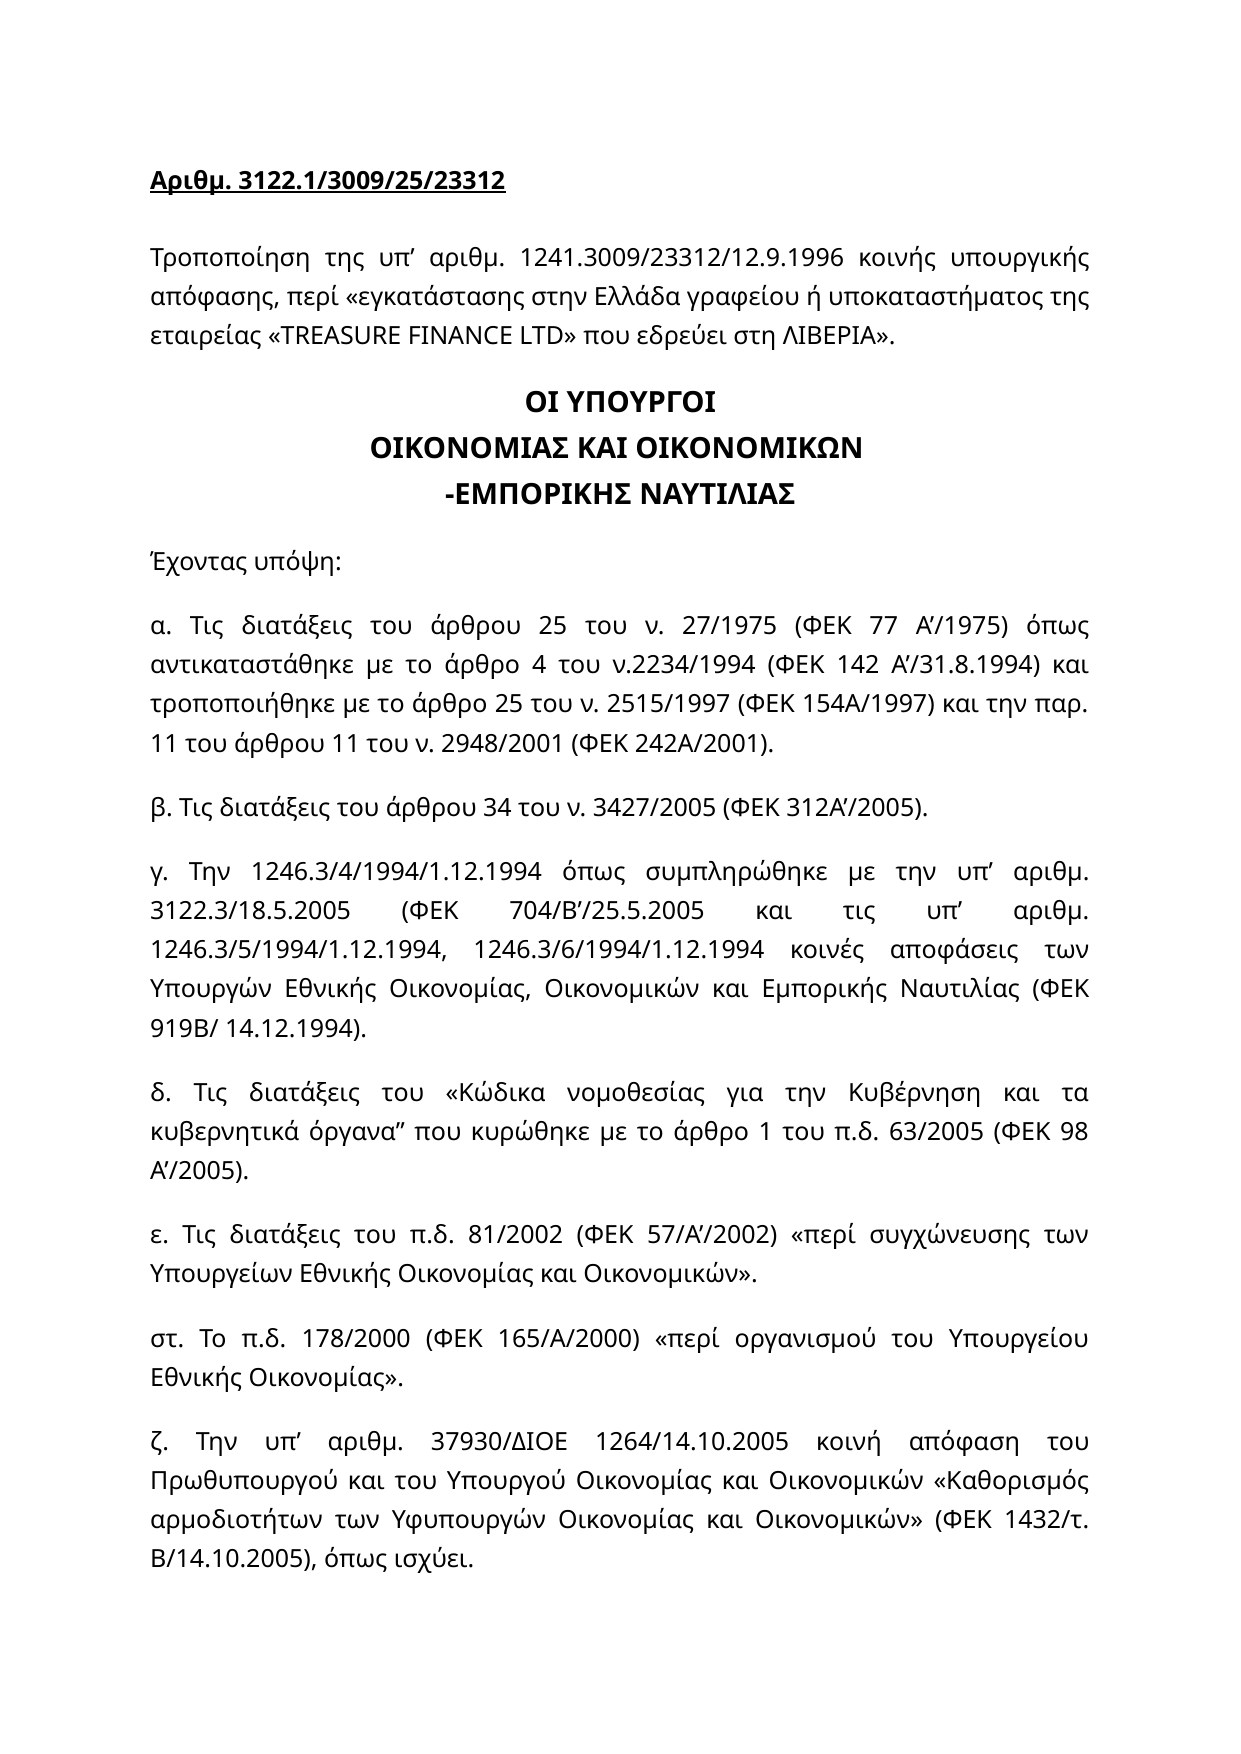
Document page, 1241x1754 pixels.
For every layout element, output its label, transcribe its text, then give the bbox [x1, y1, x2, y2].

text στ. Το π.δ. 178/2000 (ΦΕΚ 165/Α/2000) «περί οργανισμού του Υπουργείου Εθνικής Οικονομίας». [150, 1320, 1090, 1393]
text Τροποποίηση της υπ’ αριθμ. 1241.3009/23312/12.9.1996 κοινής υπουργικής απόφασης, περί «εγκατάστασης στην Ελλάδα γραφείου ή υποκαταστήματος της εταιρείας «TREASURE FINANCE LTD» που εδρεύει στη ΛΙΒΕΡΙΑ». [150, 239, 1090, 352]
text β. Τις διατάξεις του άρθρου 34 του ν. 3427/2005 (ΦΕΚ 312Α’/2005). [150, 789, 1090, 823]
text Έχοντας υπόψη: [150, 543, 1090, 578]
text δ. Τις διατάξεις του «Κώδικα νομοθεσίας για την Κυβέρνηση και τα κυβερνητικά όργανα” που κυρώθηκε με το άρθρο 1 του π.δ. 63/2005 (ΦΕΚ 98 Α’/2005). [150, 1074, 1090, 1187]
text ε. Τις διατάξεις του π.δ. 81/2002 (ΦΕΚ 57/Α’/2002) «περί συγχώνευσης των Υπουργείων Εθνικής Οικονομίας και Οικονομικών». [150, 1217, 1090, 1290]
text ΟΙ ΥΠΟΥΡΓΟΙ ΟΙΚΟΝΟΜΙΑΣ ΚΑΙ ΟΙΚΟΝΟΜΙΚΩΝ -ΕΜΠΟΡΙΚΗΣ ΝΑΥΤΙΛΙΑΣ [150, 382, 1090, 513]
text γ. Την 1246.3/4/1994/1.12.1994 όπως συμπληρώθηκε με την υπ’ αριθμ. 3122.3/18.5.2005 (ΦΕΚ 704/Β’/25.5.2005 και τις υπ’ αριθμ. 1246.3/5/1994/1.12.1994, 1246.3/6/1994/1.12.1994 κοινές αποφάσεις των Υπουργών Εθνικής Οικονομίας, Οικονομικών και Εμπορικής Ναυτιλίας (ΦΕΚ 919Β/ 14.12.1994). [150, 853, 1090, 1044]
title Αριθμ. 3122.1/3009/25/23312 [150, 162, 1090, 197]
text α. Τις διατάξεις του άρθρου 25 του ν. 27/1975 (ΦΕΚ 77 Α’/1975) όπως αντικαταστάθηκε με το άρθρο 4 του ν.2234/1994 (ΦΕΚ 142 Α’/31.8.1994) και τροποποιήθηκε με το άρθρο 25 του ν. 2515/1997 (ΦΕΚ 154Α/1997) και την παρ. 11 του άρθρου 11 του ν. 2948/2001 (ΦΕΚ 242Α/2001). [150, 608, 1090, 759]
text ζ. Την υπ’ αριθμ. 37930/ΔΙΟΕ 1264/14.10.2005 κοινή απόφαση του Πρωθυπουργού και του Υπουργού Οικονομίας και Οικονομικών «Καθορισμός αρμοδιοτήτων των Υφυπουργών Οικονομίας και Οικονομικών» (ΦΕΚ 1432/τ. Β/14.10.2005), όπως ισχύει. [150, 1423, 1090, 1575]
